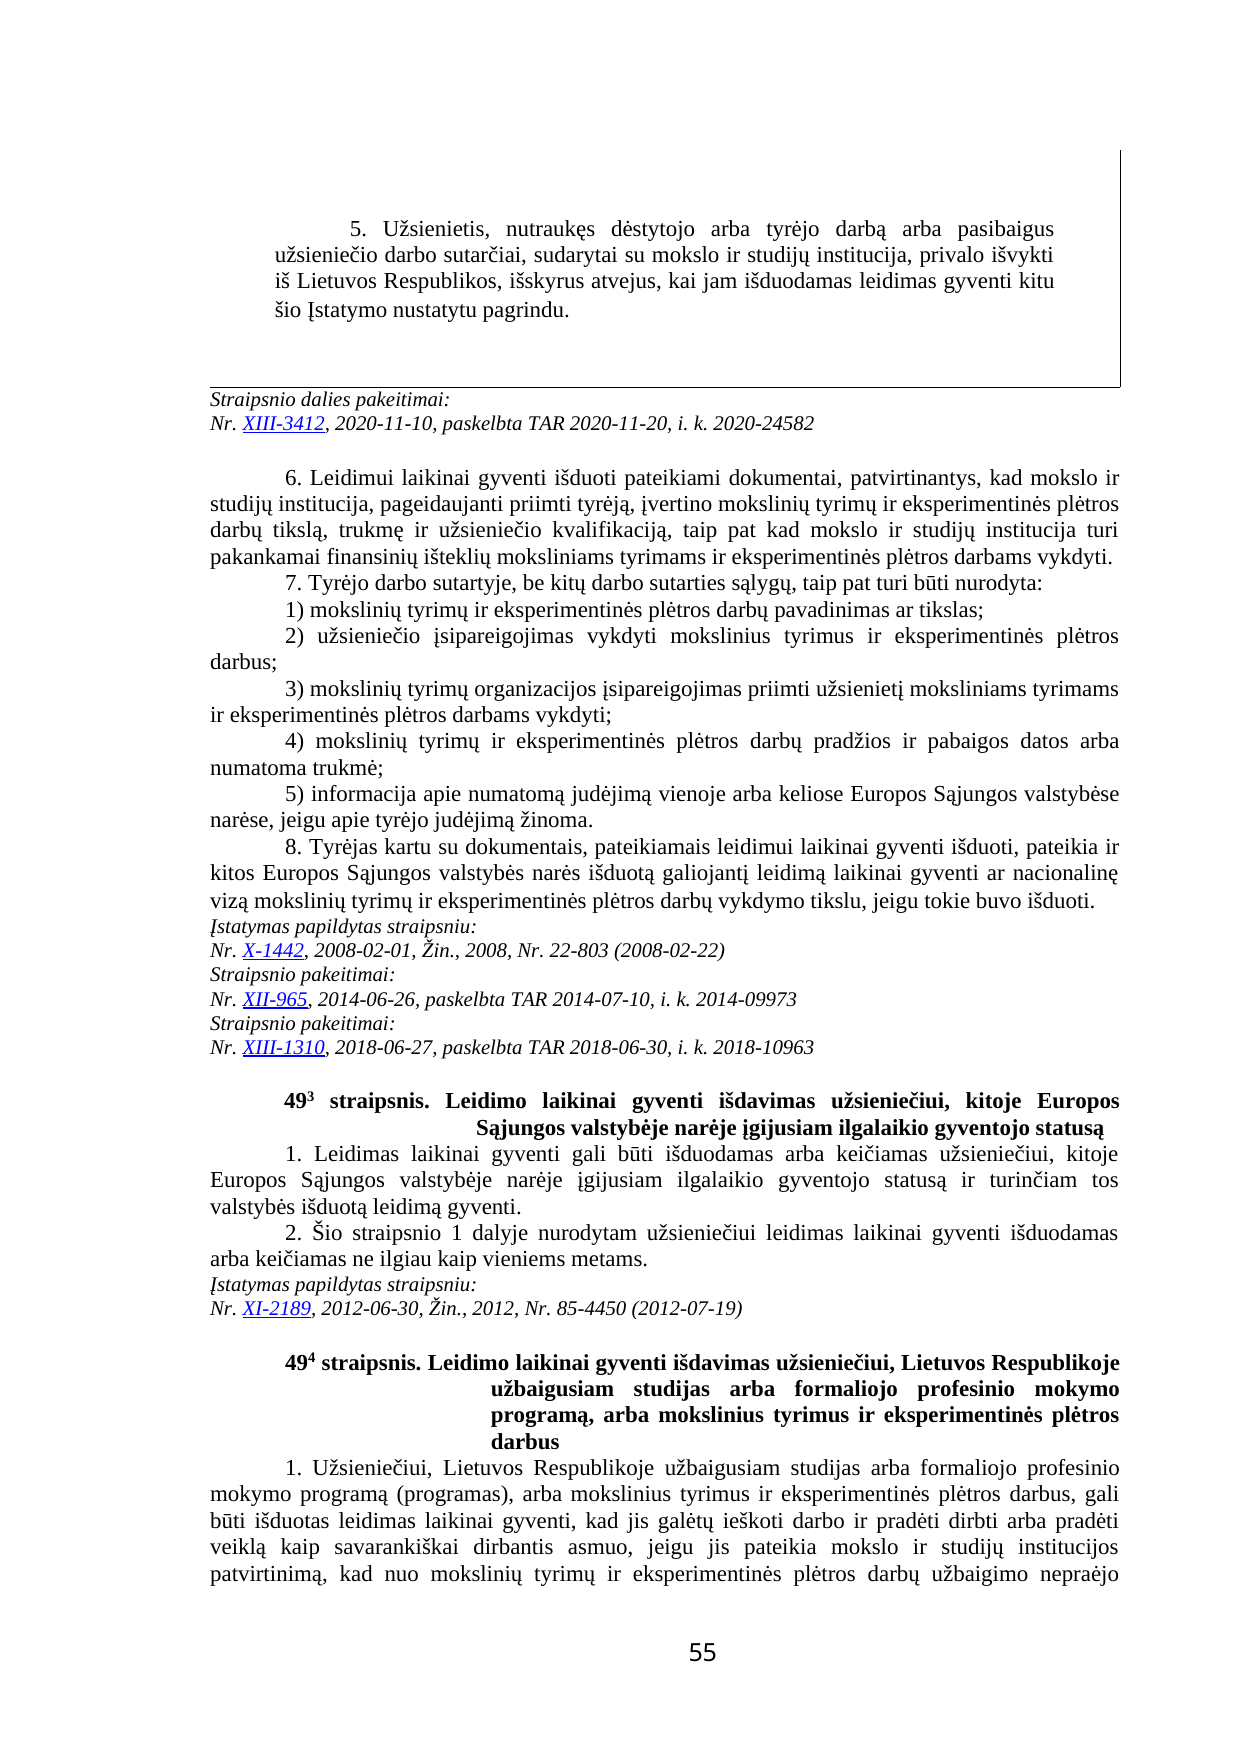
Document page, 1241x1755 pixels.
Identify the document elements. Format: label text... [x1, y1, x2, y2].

text 494 straipsnis. Leidimo laikinai gyventi išdavimas užsieniečiui, Lietuvos Respublikoje užbaigusiam studijas arba formaliojo profesinio mokymo programą, arba mokslinius tyrimus ir eksperimentinės plėtros darbus [285, 1349, 1120, 1454]
text Įstatymas papildytas straipsniu: [210, 914, 1120, 938]
text Nr. XI-2189, 2012-06-30, Žin., 2012, Nr. 85-4450 (2012-07-19) [210, 1296, 1120, 1320]
text Straipsnio dalies pakeitimai: [210, 387, 1120, 411]
text 4) mokslinių tyrimų ir eksperimentinės plėtros darbų pradžios ir pabaigos datos arba numatoma trukmė; [210, 727, 1120, 780]
text 7. Tyrėjo darbo sutartyje, be kitų darbo sutarties sąlygų, taip pat turi būti nurodyta: [210, 569, 1120, 596]
text Nr. XII-965, 2014-06-26, paskelbta TAR 2014-07-10, i. k. 2014-09973 [210, 986, 1120, 1011]
text 5) informacija apie numatomą judėjimą vienoje arba keliose Europos Sąjungos valstybėse narėse, jeigu apie tyrėjo judėjimą žinoma. [210, 780, 1120, 833]
text 3) mokslinių tyrimų organizacijos įsipareigojimas priimti užsienietį moksliniams tyrimams ir eksperimentinės plėtros darbams vykdyti; [210, 675, 1120, 727]
text Nr. XIII-3412, 2020-11-10, paskelbta TAR 2020-11-20, i. k. 2020-24582 [210, 411, 1120, 435]
text Įstatymas papildytas straipsniu: [210, 1272, 1120, 1296]
text 493 straipsnis. Leidimo laikinai gyventi išdavimas užsieniečiui, kitoje Europos Sąjungos valstybėje narėje įgijusiam ilgalaikio gyventojo statusą [284, 1087, 1120, 1140]
text 1) mokslinių tyrimų ir eksperimentinės plėtros darbų pavadinimas ar tikslas; [210, 596, 1120, 622]
text 1. Užsieniečiui, Lietuvos Respublikoje užbaigusiam studijas arba formaliojo profesinio mokymo programą (programas), arba mokslinius tyrimus ir eksperimentinės plėtros darbus, gali būti išduotas leidimas laikinai gyventi, kad jis galėtų ieškoti darbo ir pradėti dirbti arba pradėti veiklą kaip savarankiškai dirbantis asmuo, jeigu jis pateikia mokslo ir studijų institucijos patvirtinimą, kad nuo mokslinių tyrimų ir eksperimentinės plėtros darbų užbaigimo nepraėjo [210, 1454, 1120, 1586]
text 8. Tyrėjas kartu su dokumentais, pateikiamais leidimui laikinai gyventi išduoti, pateikia ir kitos Europos Sąjungos valstybės narės išduotą galiojantį leidimą laikinai gyventi ar nacionalinę vizą mokslinių tyrimų ir eksperimentinės plėtros darbų vykdymo tikslu, jeigu tokie buvo išduoti. [210, 833, 1120, 914]
text 2) užsieniečio įsipareigojimas vykdyti mokslinius tyrimus ir eksperimentinės plėtros darbus; [210, 622, 1120, 675]
text 2. Šio straipsnio 1 dalyje nurodytam užsieniečiui leidimas laikinai gyventi išduodamas arba keičiamas ne ilgiau kaip vieniems metams. [210, 1219, 1120, 1272]
text 1. Leidimas laikinai gyventi gali būti išduodamas arba keičiamas užsieniečiui, kitoje Europos Sąjungos valstybėje narėje įgijusiam ilgalaikio gyventojo statusą ir turinčiam tos valstybės išduotą leidimą gyventi. [210, 1140, 1120, 1219]
text Nr. XIII-1310, 2018-06-27, paskelbta TAR 2018-06-30, i. k. 2018-10963 [210, 1034, 1120, 1059]
text Straipsnio pakeitimai: [210, 962, 1120, 986]
text 5. Užsienietis, nutraukęs dėstytojo arba tyrėjo darbą arba pasibaigus užsieniečio darbo sutarčiai, sudarytai su mokslo ir studijų institucija, privalo išvykti iš Lietuvos Respublikos, išskyrus atvejus, kai jam išduodamas leidimas gyventi kitu šio Įstatymo nustatytu pagrindu. [210, 150, 1120, 387]
text Straipsnio pakeitimai: [210, 1011, 1120, 1034]
text Nr. X-1442, 2008-02-01, Žin., 2008, Nr. 22-803 (2008-02-22) [210, 938, 1120, 962]
text 6. Leidimui laikinai gyventi išduoti pateikiami dokumentai, patvirtinantys, kad mokslo ir studijų institucija, pageidaujanti priimti tyrėją, įvertino mokslinių tyrimų ir eksperimentinės plėtros darbų tikslą, trukmę ir užsieniečio kvalifikaciją, taip pat kad mokslo ir studijų institucija turi pakankamai finansinių išteklių moksliniams tyrimams ir eksperimentinės plėtros darbams vykdyti. [210, 464, 1120, 569]
